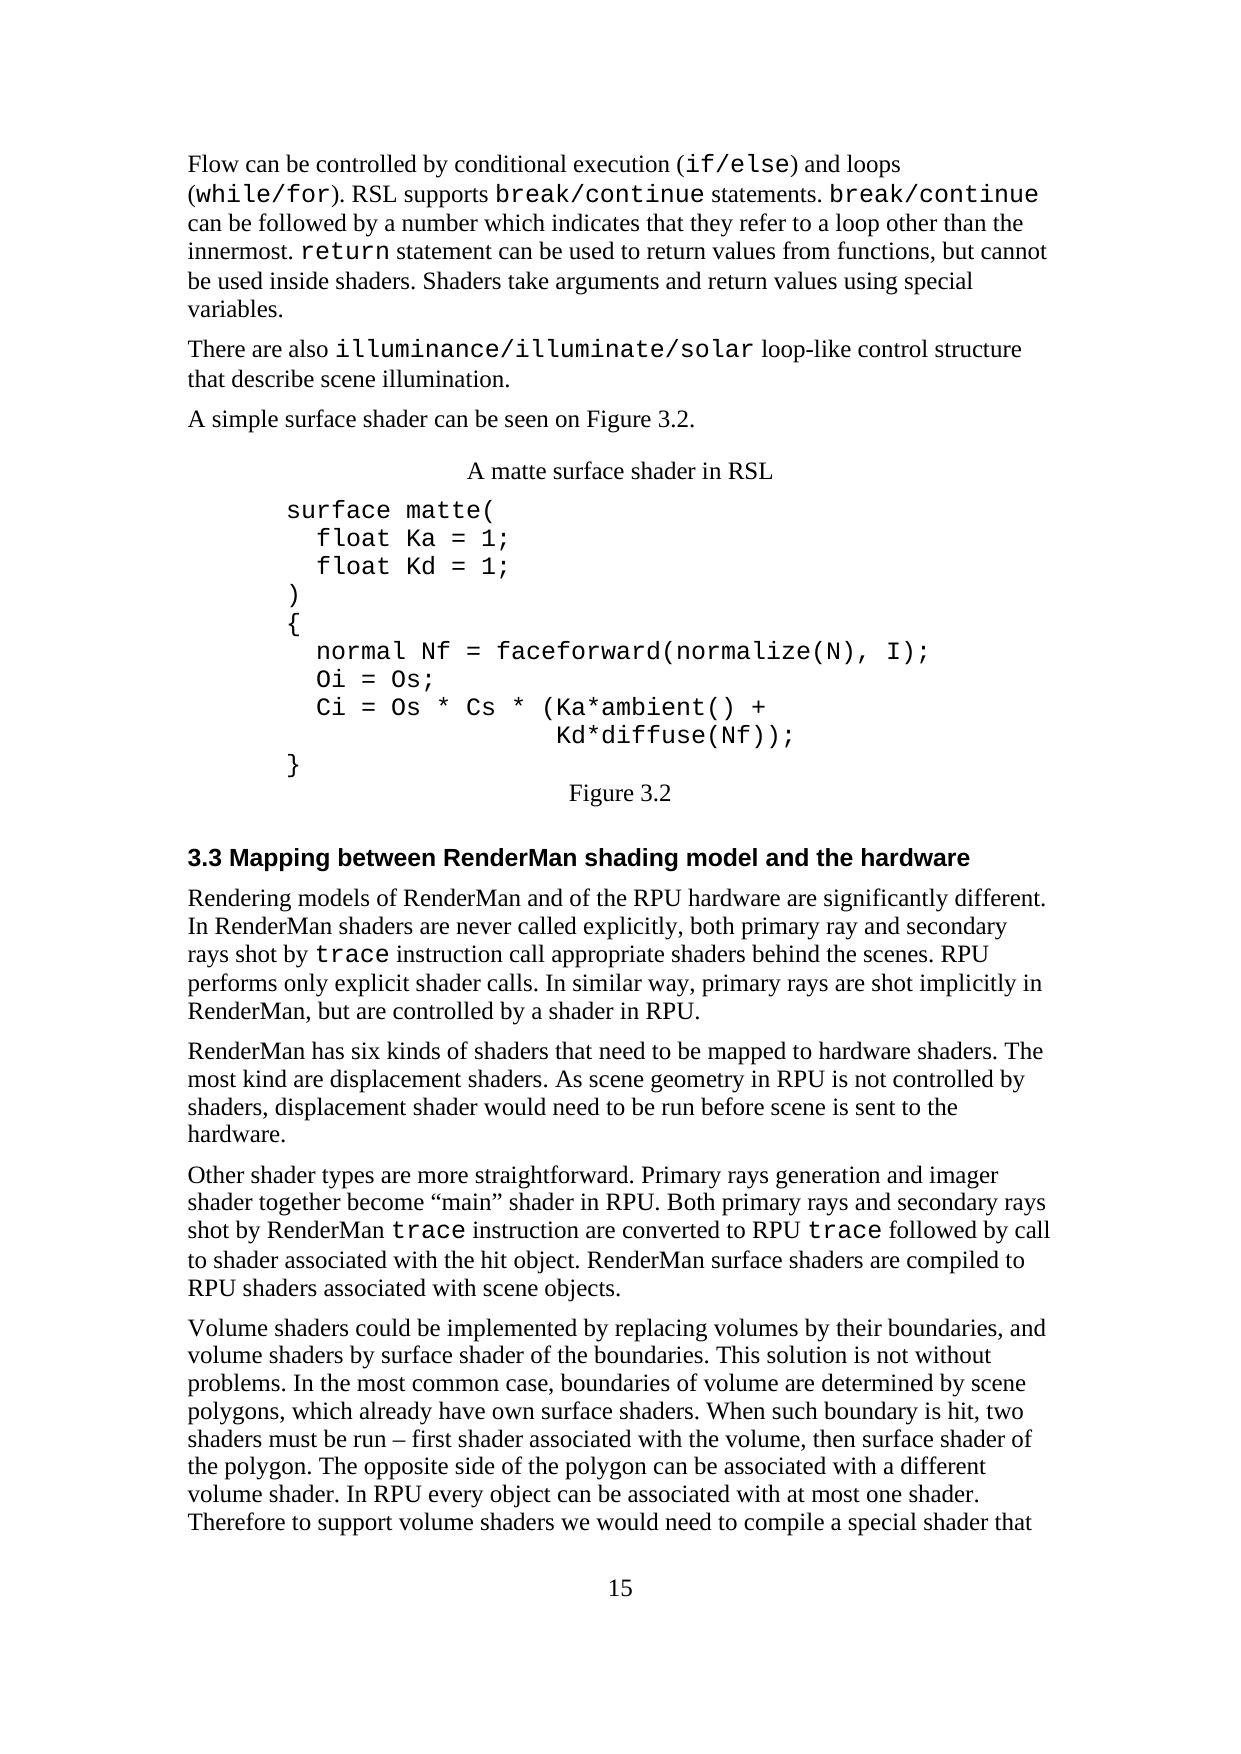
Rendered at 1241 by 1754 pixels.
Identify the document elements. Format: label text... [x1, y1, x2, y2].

text Ci = Os * Cs * (Ka*ambient() + [286, 695, 954, 723]
text Volume shaders could be implemented by replacing volumes by their boundaries, and volume shaders by surface shader of the boundaries. This solution is not without problems. In the most common case, boundaries of volume are determined by scene polygons, which already have own surface shaders. When such boundary is hit, two shaders must be run – first shader associated with the volume, then surface shader of the polygon. The opposite side of the polygon can be associated with a different volume shader. In RPU every object can be associated with at most one shader. Therefore to support volume shaders we would need to compile a special shader that [187, 1314, 1053, 1536]
text RenderMan has six kinds of shaders that need to be mapped to hardware shaders. The most kind are displacement shaders. As scene geometry in RPU is not controlled by shaders, displacement shader would need to be run before scene is sent to the hardware. [187, 1037, 1053, 1148]
text ) [286, 582, 954, 610]
text A matte surface shader in RSL [286, 457, 954, 485]
text surface matte( [286, 497, 954, 526]
subtitle 3.3 Mapping between RenderMan shading model and the hardware [187, 844, 1053, 872]
text Figure 3.2 [286, 779, 954, 807]
text Other shader types are more straightforward. Primary rays generation and imager shader together become “main” shader in RPU. Both primary rays and secondary rays shot by RenderMan trace instruction are converted to RPU trace followed by call to shader associated with the hit object. RenderMan surface shaders are compiled to RPU shaders associated with scene objects. [187, 1161, 1053, 1301]
text Flow can be controlled by conditional execution (if/else) and loops (while/for). RSL supports break/continue statements. break/continue can be followed by a number which indicates that they refer to a loop other than the innermost. return statement can be used to return values from functions, but cannot be used inside shaders. Shaders take arguments and return values using special variables. [187, 150, 1053, 322]
text Kd*diffuse(Nf)); [286, 723, 954, 751]
text Rendering models of RenderMan and of the RPU hardware are significantly different. In RenderMan shaders are never called explicitly, both primary ray and secondary rays shot by trace instruction call appropriate shaders behind the scenes. RPU performs only explicit shader calls. In similar way, primary rays are shot implicitly in RenderMan, but are controlled by a shader in RPU. [187, 884, 1053, 1025]
text float Kd = 1; [286, 554, 954, 582]
text A simple surface shader can be seen on Figure 3.2. [187, 405, 1053, 433]
text { [286, 610, 954, 638]
text float Ka = 1; [286, 526, 954, 554]
text } [286, 751, 954, 779]
text Oi = Os; [286, 667, 954, 695]
text There are also illuminance/illuminate/solar loop-like control structure that describe scene illumination. [187, 335, 1053, 392]
text normal Nf = faceforward(normalize(N), I); [286, 638, 954, 667]
